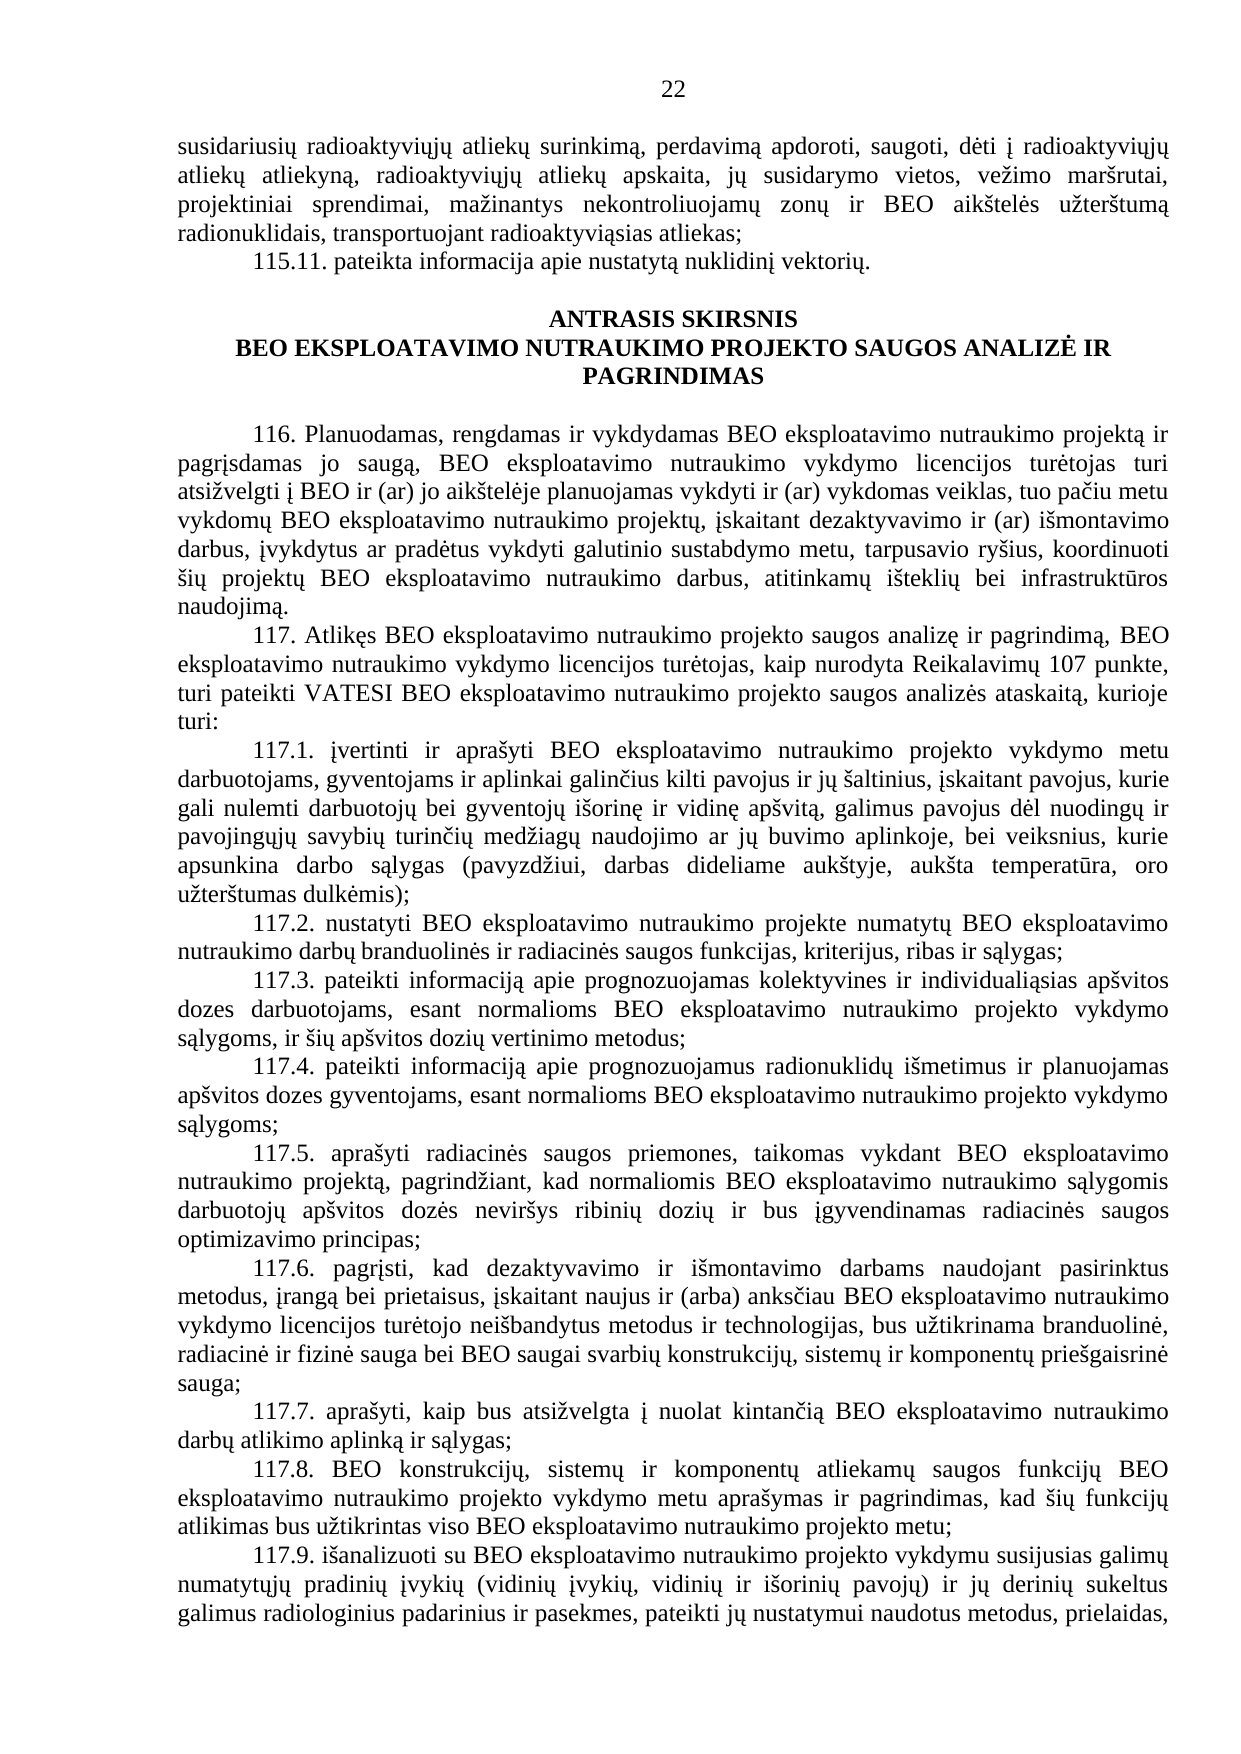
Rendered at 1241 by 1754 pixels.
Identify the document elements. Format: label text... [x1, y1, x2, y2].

text 117.4. pateikti informaciją apie prognozuojamus radionuklidų išmetimus ir planuojamas apšvitos dozes gyventojams, esant normalioms BEO eksploatavimo nutraukimo projekto vykdymo sąlygoms; [177, 1051, 1169, 1138]
text 117.8. BEO konstrukcijų, sistemų ir komponentų atliekamų saugos funkcijų BEO eksploatavimo nutraukimo projekto vykdymo metu aprašymas ir pagrindimas, kad šių funkcijų atlikimas bus užtikrintas viso BEO eksploatavimo nutraukimo projekto metu; [177, 1454, 1169, 1540]
text 117.1. įvertinti ir aprašyti BEO eksploatavimo nutraukimo projekto vykdymo metu darbuotojams, gyventojams ir aplinkai galinčius kilti pavojus ir jų šaltinius, įskaitant pavojus, kurie gali nulemti darbuotojų bei gyventojų išorinę ir vidinę apšvitą, galimus pavojus dėl nuodingų ir pavojingųjų savybių turinčių medžiagų naudojimo ar jų buvimo aplinkoje, bei veiksnius, kurie apsunkina darbo sąlygas (pavyzdžiui, darbas dideliame aukštyje, aukšta temperatūra, oro užterštumas dulkėmis); [177, 735, 1169, 908]
text 117. Atlikęs BEO eksploatavimo nutraukimo projekto saugos analizę ir pagrindimą, BEO eksploatavimo nutraukimo vykdymo licencijos turėtojas, kaip nurodyta Reikalavimų 107 punkte, turi pateikti VATESI BEO eksploatavimo nutraukimo projekto saugos analizės ataskaitą, kurioje turi: [177, 620, 1169, 735]
text 117.9. išanalizuoti su BEO eksploatavimo nutraukimo projekto vykdymu susijusias galimų numatytųjų pradinių įvykių (vidinių įvykių, vidinių ir išorinių pavojų) ir jų derinių sukeltus galimus radiologinius padarinius ir pasekmes, pateikti jų nustatymui naudotus metodus, prielaidas, [177, 1540, 1169, 1626]
text 117.7. aprašyti, kaip bus atsižvelgta į nuolat kintančią BEO eksploatavimo nutraukimo darbų atlikimo aplinką ir sąlygas; [177, 1396, 1169, 1454]
text 115.11. pateikta informacija apie nustatytą nuklidinį vektorių. [177, 246, 1169, 275]
text susidariusių radioaktyviųjų atliekų surinkimą, perdavimą apdoroti, saugoti, dėti į radioaktyviųjų atliekų atliekyną, radioaktyviųjų atliekų apskaita, jų susidarymo vietos, vežimo maršrutai, projektiniai sprendimai, mažinantys nekontroliuojamų zonų ir BEO aikštelės užterštumą radionuklidais, transportuojant radioaktyviąsias atliekas; [177, 131, 1169, 246]
text ANTRASIS SkIRSNIS [177, 304, 1169, 333]
text 117.2. nustatyti BEO eksploatavimo nutraukimo projekte numatytų BEO eksploatavimo nutraukimo darbų branduolinės ir radiacinės saugos funkcijas, kriterijus, ribas ir sąlygas; [177, 908, 1169, 965]
text BEO EKSPLOATAVIMO NUTRAUKIMO PROJEKTO SAUGOS ANALIZĖ IR PAGRINDIMAS [177, 333, 1169, 390]
text 117.6. pagrįsti, kad dezaktyvavimo ir išmontavimo darbams naudojant pasirinktus metodus, įrangą bei prietaisus, įskaitant naujus ir (arba) anksčiau BEO eksploatavimo nutraukimo vykdymo licencijos turėtojo neišbandytus metodus ir technologijas, bus užtikrinama branduolinė, radiacinė ir fizinė sauga bei BEO saugai svarbių konstrukcijų, sistemų ir komponentų priešgaisrinė sauga; [177, 1253, 1169, 1396]
text 117.3. pateikti informaciją apie prognozuojamas kolektyvines ir individualiąsias apšvitos dozes darbuotojams, esant normalioms BEO eksploatavimo nutraukimo projekto vykdymo sąlygoms, ir šių apšvitos dozių vertinimo metodus; [177, 965, 1169, 1051]
text 117.5. aprašyti radiacinės saugos priemones, taikomas vykdant BEO eksploatavimo nutraukimo projektą, pagrindžiant, kad normaliomis BEO eksploatavimo nutraukimo sąlygomis darbuotojų apšvitos dozės neviršys ribinių dozių ir bus įgyvendinamas radiacinės saugos optimizavimo principas; [177, 1138, 1169, 1253]
text 116. Planuodamas, rengdamas ir vykdydamas BEO eksploatavimo nutraukimo projektą ir pagrįsdamas jo saugą, BEO eksploatavimo nutraukimo vykdymo licencijos turėtojas turi atsižvelgti į BEO ir (ar) jo aikštelėje planuojamas vykdyti ir (ar) vykdomas veiklas, tuo pačiu metu vykdomų BEO eksploatavimo nutraukimo projektų, įskaitant dezaktyvavimo ir (ar) išmontavimo darbus, įvykdytus ar pradėtus vykdyti galutinio sustabdymo metu, tarpusavio ryšius, koordinuoti šių projektų BEO eksploatavimo nutraukimo darbus, atitinkamų išteklių bei infrastruktūros naudojimą. [177, 419, 1169, 620]
